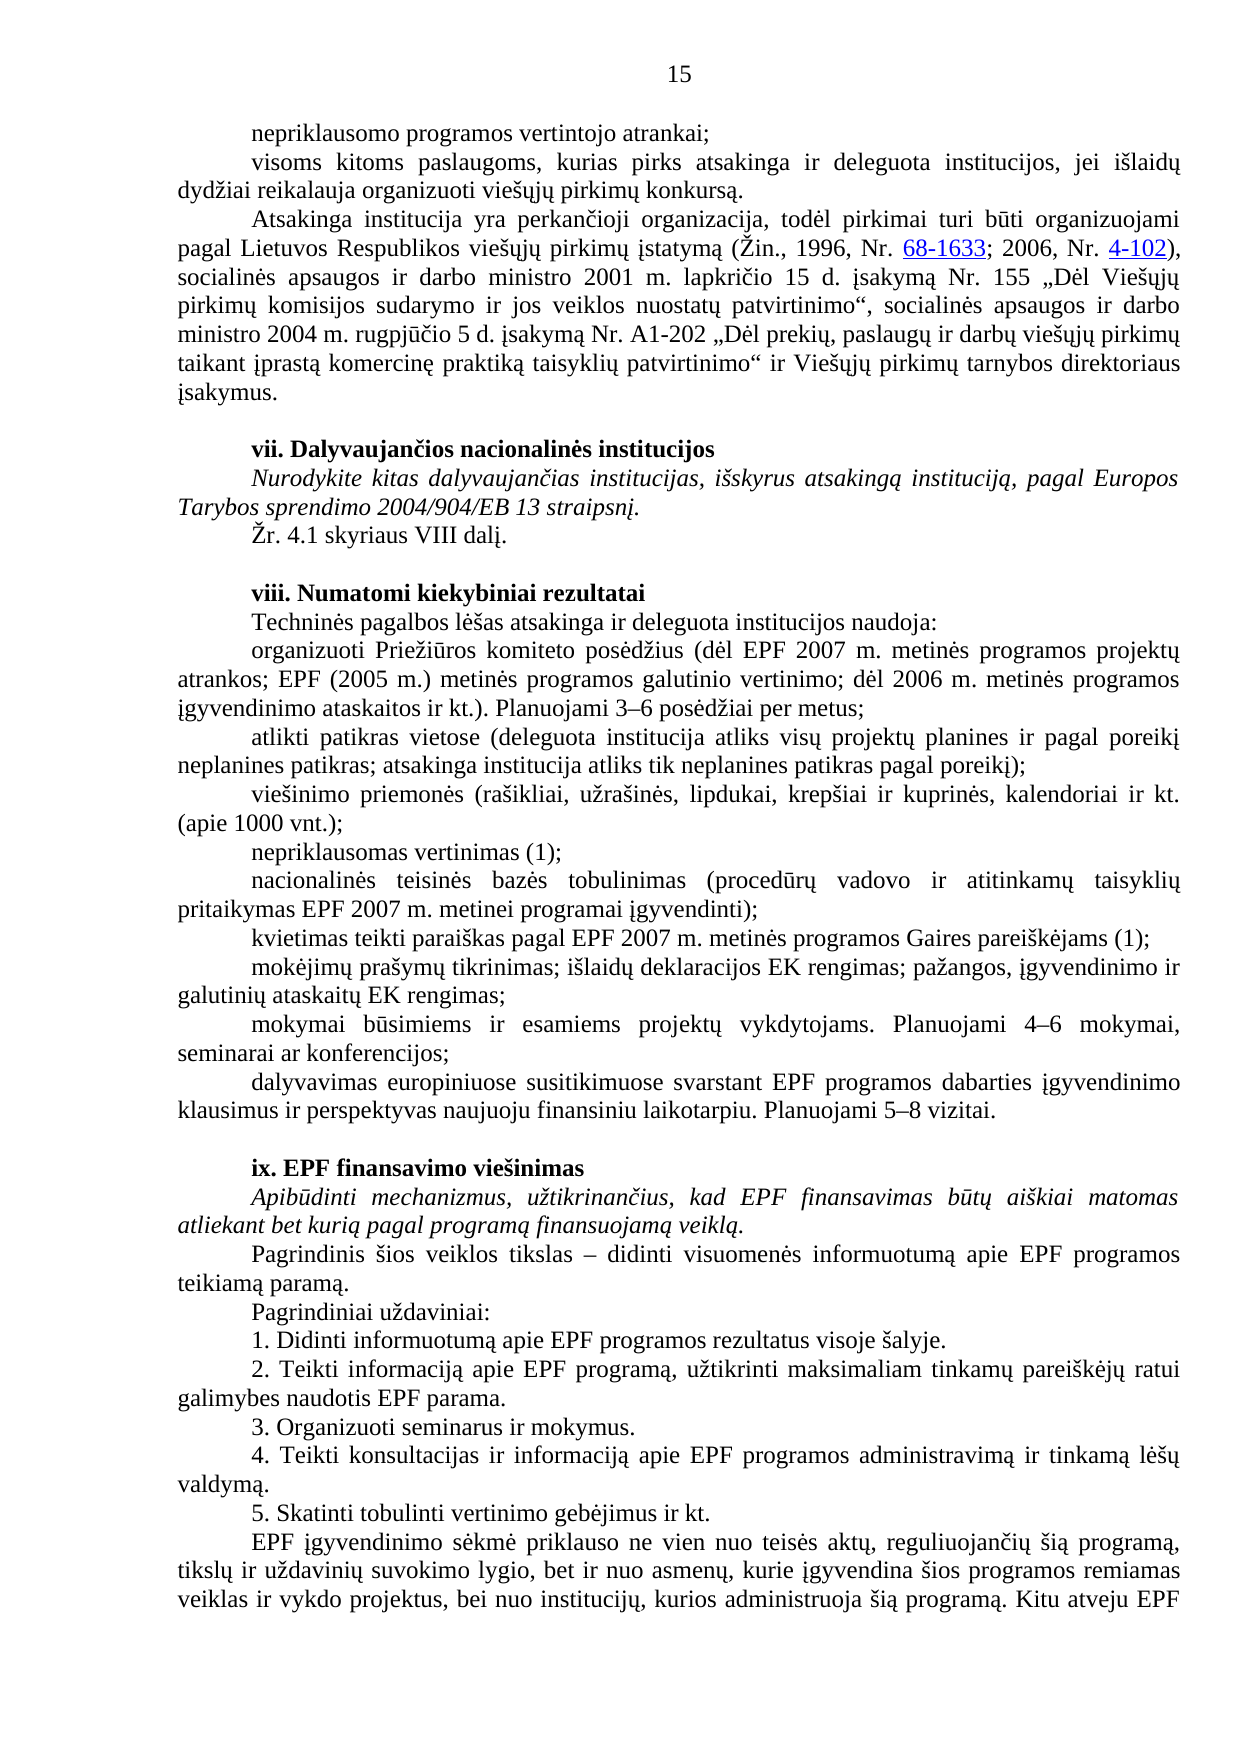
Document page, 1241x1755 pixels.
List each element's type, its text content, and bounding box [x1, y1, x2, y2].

text mokymai būsimiems ir esamiems projektų vykdytojams. Planuojami 4–6 mokymai, seminarai ar konferencijos; [177, 1009, 1181, 1067]
text nepriklausomo programos vertintojo atrankai; [177, 118, 1181, 147]
text Techninės pagalbos lėšas atsakinga ir deleguota institucijos naudoja: [177, 607, 1181, 636]
text kvietimas teikti paraiškas pagal EPF 2007 m. metinės programos Gaires pareiškėjams (1); [177, 923, 1181, 952]
text 4. Teikti konsultacijas ir informaciją apie EPF programos administravimą ir tinkamą lėšų valdymą. [177, 1441, 1181, 1498]
text atlikti patikras vietose (deleguota institucija atliks visų projektų planines ir pagal poreikį neplanines patikras; atsakinga institucija atliks tik neplanines patikras pagal poreikį); [177, 722, 1181, 779]
text EPF įgyvendinimo sėkmė priklauso ne vien nuo teisės aktų, reguliuojančių šią programą, tikslų ir uždavinių suvokimo lygio, bet ir nuo asmenų, kurie įgyvendina šios programos remiamas veiklas ir vykdo projektus, bei nuo institucijų, kurios administruoja šią programą. Kitu atveju EPF [177, 1527, 1181, 1613]
text vii. Dalyvaujančios nacionalinės institucijos [177, 434, 1181, 463]
text nacionalinės teisinės bazės tobulinimas (procedūrų vadovo ir atitinkamų taisyklių pritaikymas EPF 2007 m. metinei programai įgyvendinti); [177, 866, 1181, 923]
text 3. Organizuoti seminarus ir mokymus. [177, 1412, 1181, 1441]
text Apibūdinti mechanizmus, užtikrinančius, kad EPF finansavimas būtų aiškiai matomas atliekant bet kurią pagal programą finansuojamą veiklą. [177, 1182, 1181, 1239]
text viešinimo priemonės (rašikliai, užrašinės, lipdukai, krepšiai ir kuprinės, kalendoriai ir kt. (apie 1000 vnt.); [177, 779, 1181, 837]
text 1. Didinti informuotumą apie EPF programos rezultatus visoje šalyje. [177, 1326, 1181, 1354]
text 2. Teikti informaciją apie EPF programą, užtikrinti maksimaliam tinkamų pareiškėjų ratui galimybes naudotis EPF parama. [177, 1354, 1181, 1412]
text Pagrindinis šios veiklos tikslas – didinti visuomenės informuotumą apie EPF programos teikiamą paramą. [177, 1239, 1181, 1297]
text visoms kitoms paslaugoms, kurias pirks atsakinga ir deleguota institucijos, jei išlaidų dydžiai reikalauja organizuoti viešųjų pirkimų konkursą. [177, 147, 1181, 204]
text nepriklausomas vertinimas (1); [177, 837, 1181, 866]
text organizuoti Priežiūros komiteto posėdžius (dėl EPF 2007 m. metinės programos projektų atrankos; EPF (2005 m.) metinės programos galutinio vertinimo; dėl 2006 m. metinės programos įgyvendinimo ataskaitos ir kt.). Planuojami 3–6 posėdžiai per metus; [177, 636, 1181, 722]
text dalyvavimas europiniuose susitikimuose svarstant EPF programos dabarties įgyvendinimo klausimus ir perspektyvas naujuoju finansiniu laikotarpiu. Planuojami 5–8 vizitai. [177, 1067, 1181, 1124]
text Nurodykite kitas dalyvaujančias institucijas, išskyrus atsakingą instituciją, pagal Europos Tarybos sprendimo 2004/904/EB 13 straipsnį. [177, 463, 1181, 521]
text Žr. 4.1 skyriaus VIII dalį. [177, 521, 1181, 549]
text ix. EPF finansavimo viešinimas [177, 1153, 1181, 1182]
text viii. Numatomi kiekybiniai rezultatai [177, 578, 1181, 607]
text Pagrindiniai uždaviniai: [177, 1297, 1181, 1326]
text 5. Skatinti tobulinti vertinimo gebėjimus ir kt. [177, 1498, 1181, 1527]
text mokėjimų prašymų tikrinimas; išlaidų deklaracijos EK rengimas; pažangos, įgyvendinimo ir galutinių ataskaitų EK rengimas; [177, 952, 1181, 1009]
text Atsakinga institucija yra perkančioji organizacija, todėl pirkimai turi būti organizuojami pagal Lietuvos Respublikos viešųjų pirkimų įstatymą (Žin., 1996, Nr. 68-1633; 2006, Nr. 4-102), socialinės apsaugos ir darbo ministro 2001 m. lapkričio 15 d. įsakymą Nr. 155 „Dėl Viešųjų pirkimų komisijos sudarymo ir jos veiklos nuostatų patvirtinimo“, socialinės apsaugos ir darbo ministro 2004 m. rugpjūčio 5 d. įsakymą Nr. A1-202 „Dėl prekių, paslaugų ir darbų viešųjų pirkimų taikant įprastą komercinę praktiką taisyklių patvirtinimo“ ir Viešųjų pirkimų tarnybos direktoriaus įsakymus. [177, 204, 1181, 406]
